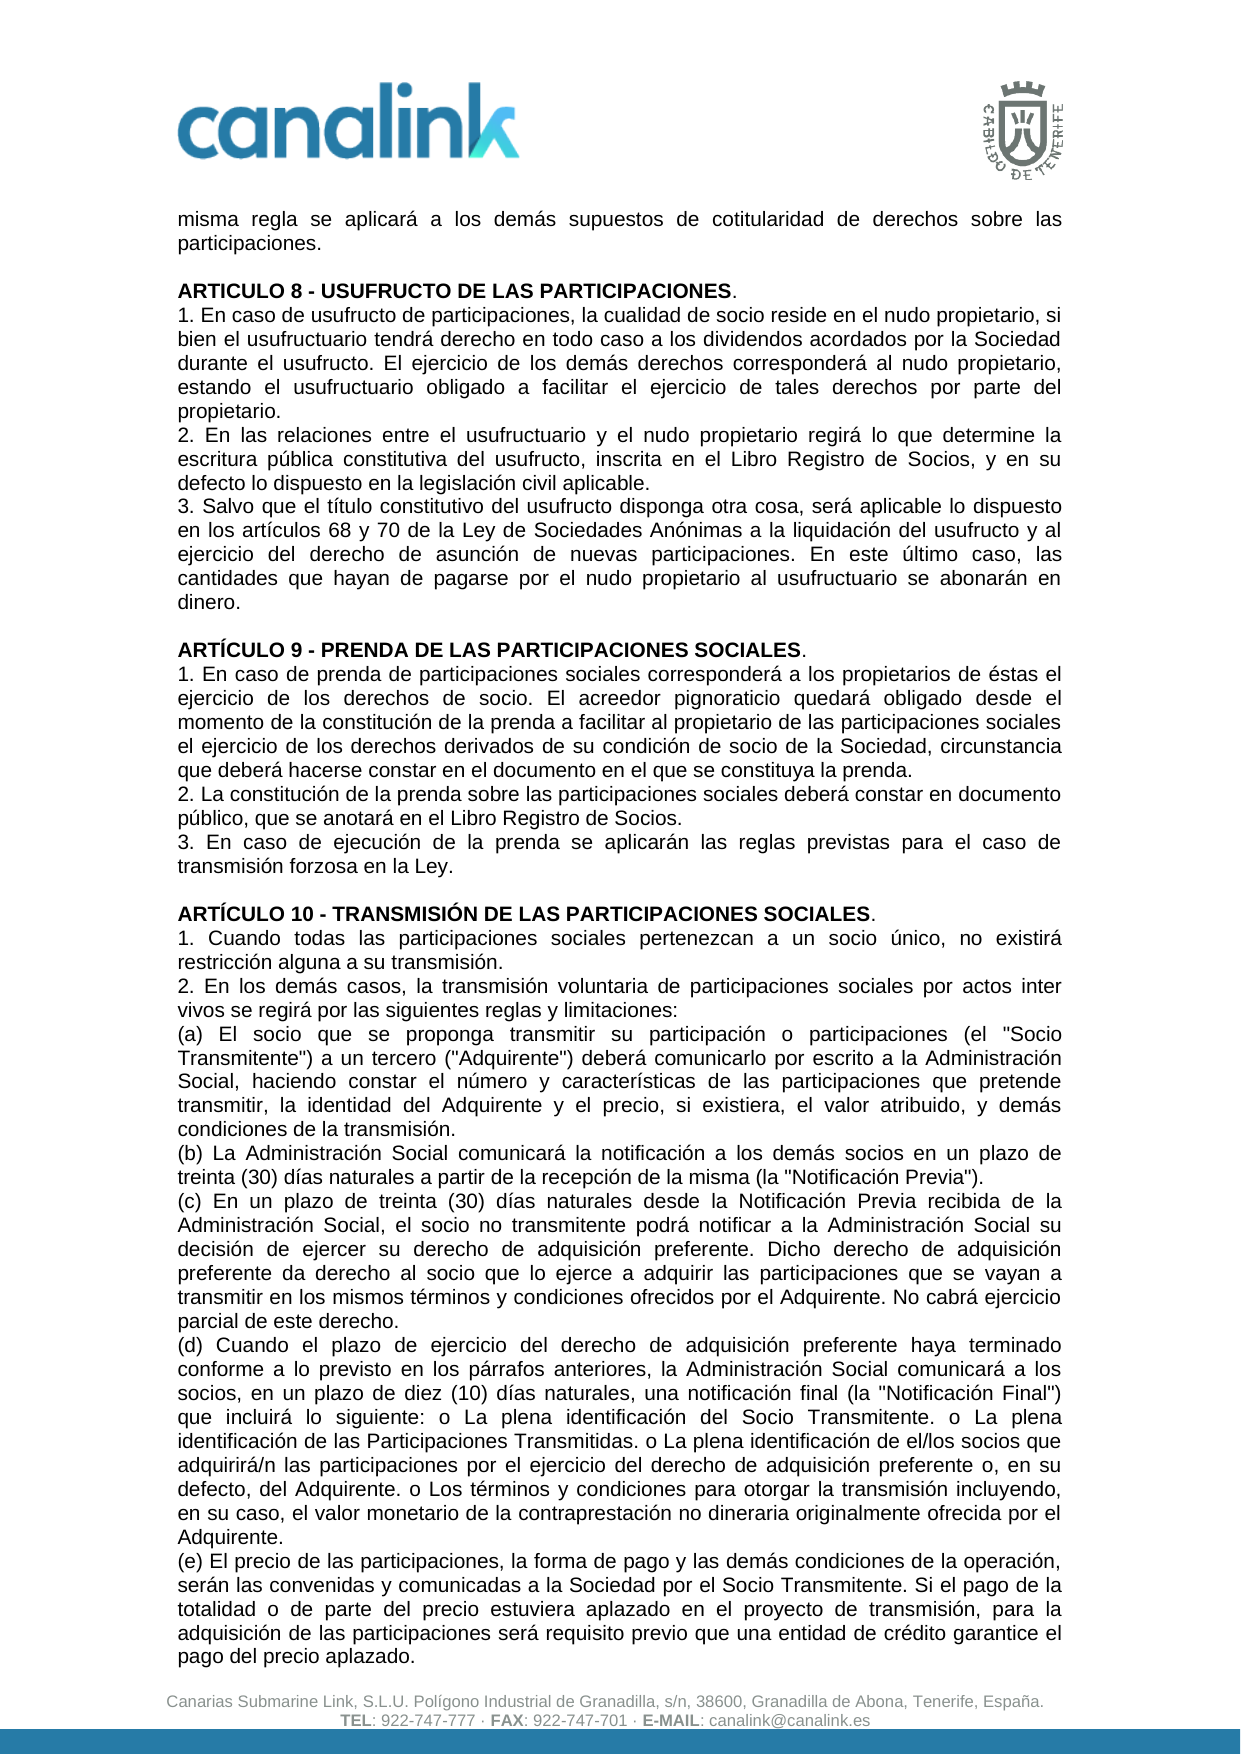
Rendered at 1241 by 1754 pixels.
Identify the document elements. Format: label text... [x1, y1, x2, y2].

text (d) Cuando el plazo de ejercicio del derecho de adquisición preferente haya terminado conforme a lo previsto en los párrafos anteriores, la Administración Social comunicará a los socios, en un plazo de diez (10) días naturales, una notificación final (la "Notificación Final") que incluirá lo siguiente: o La plena identificación del Socio Transmitente. o La plena identificación de las Participaciones Transmitidas. o La plena identificación de el/los socios que adquirirá/n las participaciones por el ejercicio del derecho de adquisición preferente o, en su defecto, del Adquirente. o Los términos y condiciones para otorgar la transmisión incluyendo, en su caso, el valor monetario de la contraprestación no dineraria originalmente ofrecida por el Adquirente. [177, 1333, 1063, 1548]
text (b) La Administración Social comunicará la notificación a los demás socios en un plazo de treinta (30) días naturales a partir de la recepción de la misma (la "Notificación Previa"). [177, 1141, 1063, 1189]
text 1. En caso de usufructo de participaciones, la cualidad de socio reside en el nudo propietario, si bien el usufructuario tendrá derecho en todo caso a los dividendos acordados por la Sociedad durante el usufructo. El ejercicio de los demás derechos corresponderá al nudo propietario, estando el usufructuario obligado a facilitar el ejercicio de tales derechos por parte del propietario. [177, 303, 1063, 422]
text 1. Cuando todas las participaciones sociales pertenezcan a un socio único, no existirá restricción alguna a su transmisión. [177, 926, 1063, 973]
text 3. En caso de ejecución de la prenda se aplicarán las reglas previstas para el caso de transmisión forzosa en la Ley. [177, 830, 1063, 878]
text (a) El socio que se proponga transmitir su participación o participaciones (el "Socio Transmitente") a un tercero ("Adquirente") deberá comunicarlo por escrito a la Administración Social, haciendo constar el número y características de las participaciones que pretende transmitir, la identidad del Adquirente y el precio, si existiera, el valor atribuido, y demás condiciones de la transmisión. [177, 1021, 1063, 1141]
text 2. La constitución de la prenda sobre las participaciones sociales deberá constar en documento público, que se anotará en el Libro Registro de Socios. [177, 782, 1063, 830]
text 2. En los demás casos, la transmisión voluntaria de participaciones sociales por actos inter vivos se regirá por las siguientes reglas y limitaciones: [177, 973, 1063, 1021]
text misma regla se aplicará a los demás supuestos de cotitularidad de derechos sobre las participaciones. [177, 207, 1063, 255]
text ARTÍCULO 10 - TRANSMISIÓN DE LAS PARTICIPACIONES SOCIALES. [177, 902, 1063, 926]
text ARTÍCULO 9 - PRENDA DE LAS PARTICIPACIONES SOCIALES. [177, 638, 1063, 662]
text 1. En caso de prenda de participaciones sociales corresponderá a los propietarios de éstas el ejercicio de los derechos de socio. El acreedor pignoraticio quedará obligado desde el momento de la constitución de la prenda a facilitar al propietario de las participaciones sociales el ejercicio de los derechos derivados de su condición de socio de la Sociedad, circunstancia que deberá hacerse constar en el documento en el que se constituya la prenda. [177, 662, 1063, 782]
text (e) El precio de las participaciones, la forma de pago y las demás condiciones de la operación, serán las convenidas y comunicadas a la Sociedad por el Socio Transmitente. Si el pago de la totalidad o de parte del precio estuviera aplazado en el proyecto de transmisión, para la adquisición de las participaciones será requisito previo que una entidad de crédito garantice el pago del precio aplazado. [177, 1548, 1063, 1668]
text (c) En un plazo de treinta (30) días naturales desde la Notificación Previa recibida de la Administración Social, el socio no transmitente podrá notificar a la Administración Social su decisión de ejercer su derecho de adquisición preferente. Dicho derecho de adquisición preferente da derecho al socio que lo ejerce a adquirir las participaciones que se vayan a transmitir en los mismos términos y condiciones ofrecidos por el Adquirente. No cabrá ejercicio parcial de este derecho. [177, 1189, 1063, 1333]
text ARTICULO 8 - USUFRUCTO DE LAS PARTICIPACIONES. [177, 279, 1063, 303]
text 2. En las relaciones entre el usufructuario y el nudo propietario regirá lo que determine la escritura pública constitutiva del usufructo, inscrita en el Libro Registro de Socios, y en su defecto lo dispuesto en la legislación civil aplicable. [177, 422, 1063, 494]
text 3. Salvo que el título constitutivo del usufructo disponga otra cosa, será aplicable lo dispuesto en los artículos 68 y 70 de la Ley de Sociedades Anónimas a la liquidación del usufructo y al ejercicio del derecho de asunción de nuevas participaciones. En este último caso, las cantidades que hayan de pagarse por el nudo propietario al usufructuario se abonarán en dinero. [177, 494, 1063, 614]
